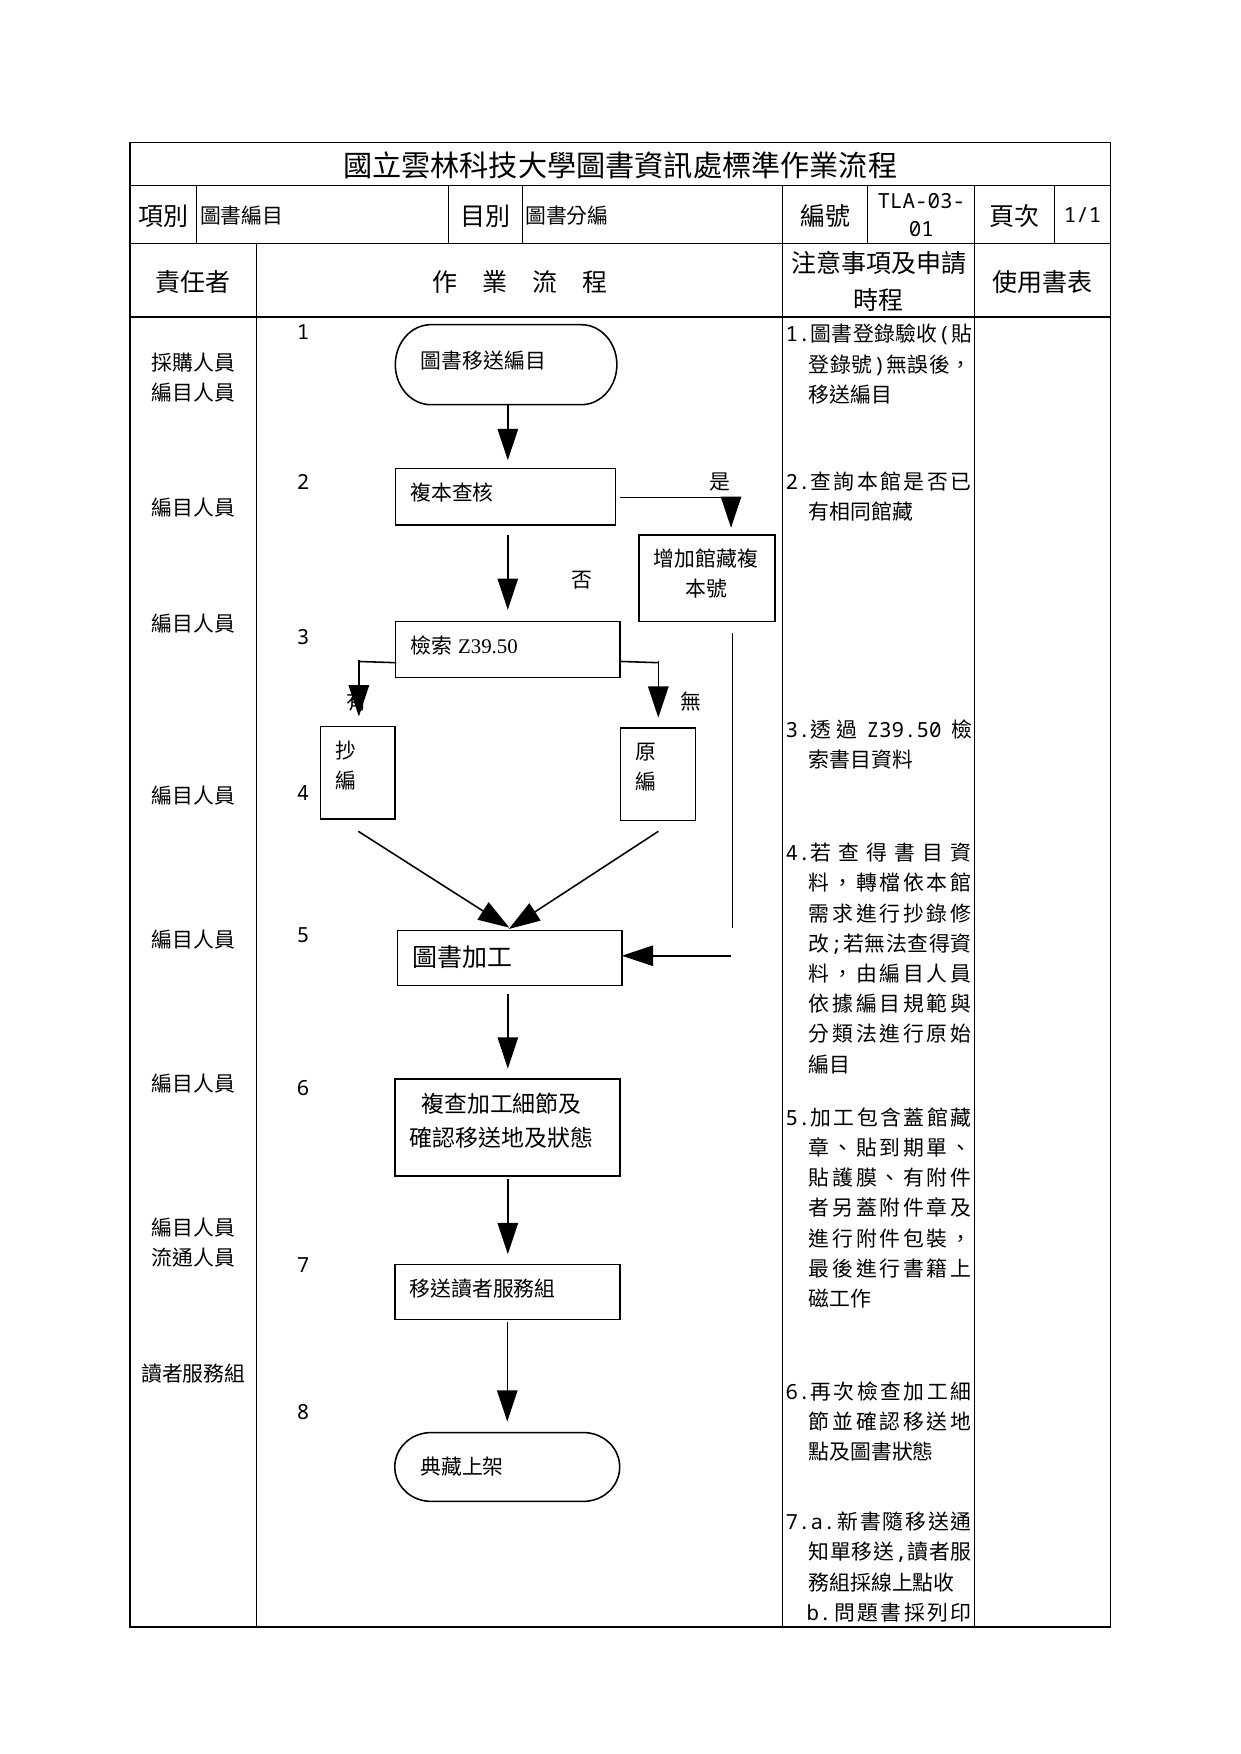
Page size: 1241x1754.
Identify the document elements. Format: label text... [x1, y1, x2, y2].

table_cell 圖書分編 [523, 186, 782, 243]
table_cell 注意事項及申請時程 [783, 244, 974, 316]
table_cell 項別 [131, 186, 196, 243]
table_cell 編號 [783, 186, 867, 243]
table_cell [975, 318, 1110, 1626]
table_header 國立雲林科技大學圖書資訊處標準作業流程 [131, 143, 1110, 185]
table_cell 1 2 是 否 3 有 無 4 5 6 7 8 [257, 318, 782, 1626]
table_cell 責任者 [131, 244, 256, 316]
table_cell 使用書表 [975, 244, 1110, 316]
table_cell 目別 [449, 186, 522, 243]
table_cell TLA-03-01 [868, 186, 974, 243]
table_cell 採購人員 編目人員 編目人員 編目人員 編目人員 編目人員 編目人員 編目人員 流通人員 讀者服務組 [131, 318, 256, 1626]
table_cell 頁次 [975, 186, 1054, 243]
table_cell 圖書編目 [197, 186, 448, 243]
table_cell 作 業 流 程 [257, 244, 782, 316]
table_cell 1/1 [1055, 186, 1110, 243]
table_cell 圖書登錄驗收(貼登錄號)無誤後，移送編目 查詢本館是否已有相同館藏 透過Z39.50檢索書目資料 若查得書目資料，轉檔依本館需求進行抄錄修改;若無法查得資料，由編目人員依據編目規範與分類法進行原始編目 加工包含蓋館藏章、貼到期單、貼護膜、有附件者另蓋附件章及進行附件包裝，最後進行書籍上磁工作 再次檢查加工細節並確認移送地點及圖書狀態 a.新書隨移送通知單移送,讀者服務組採線上點收 b.問題書採列印圖書移送清單，以供讀者服務組點收 讀者服務組點收無誤後，即可上架流通 [783, 318, 974, 1626]
